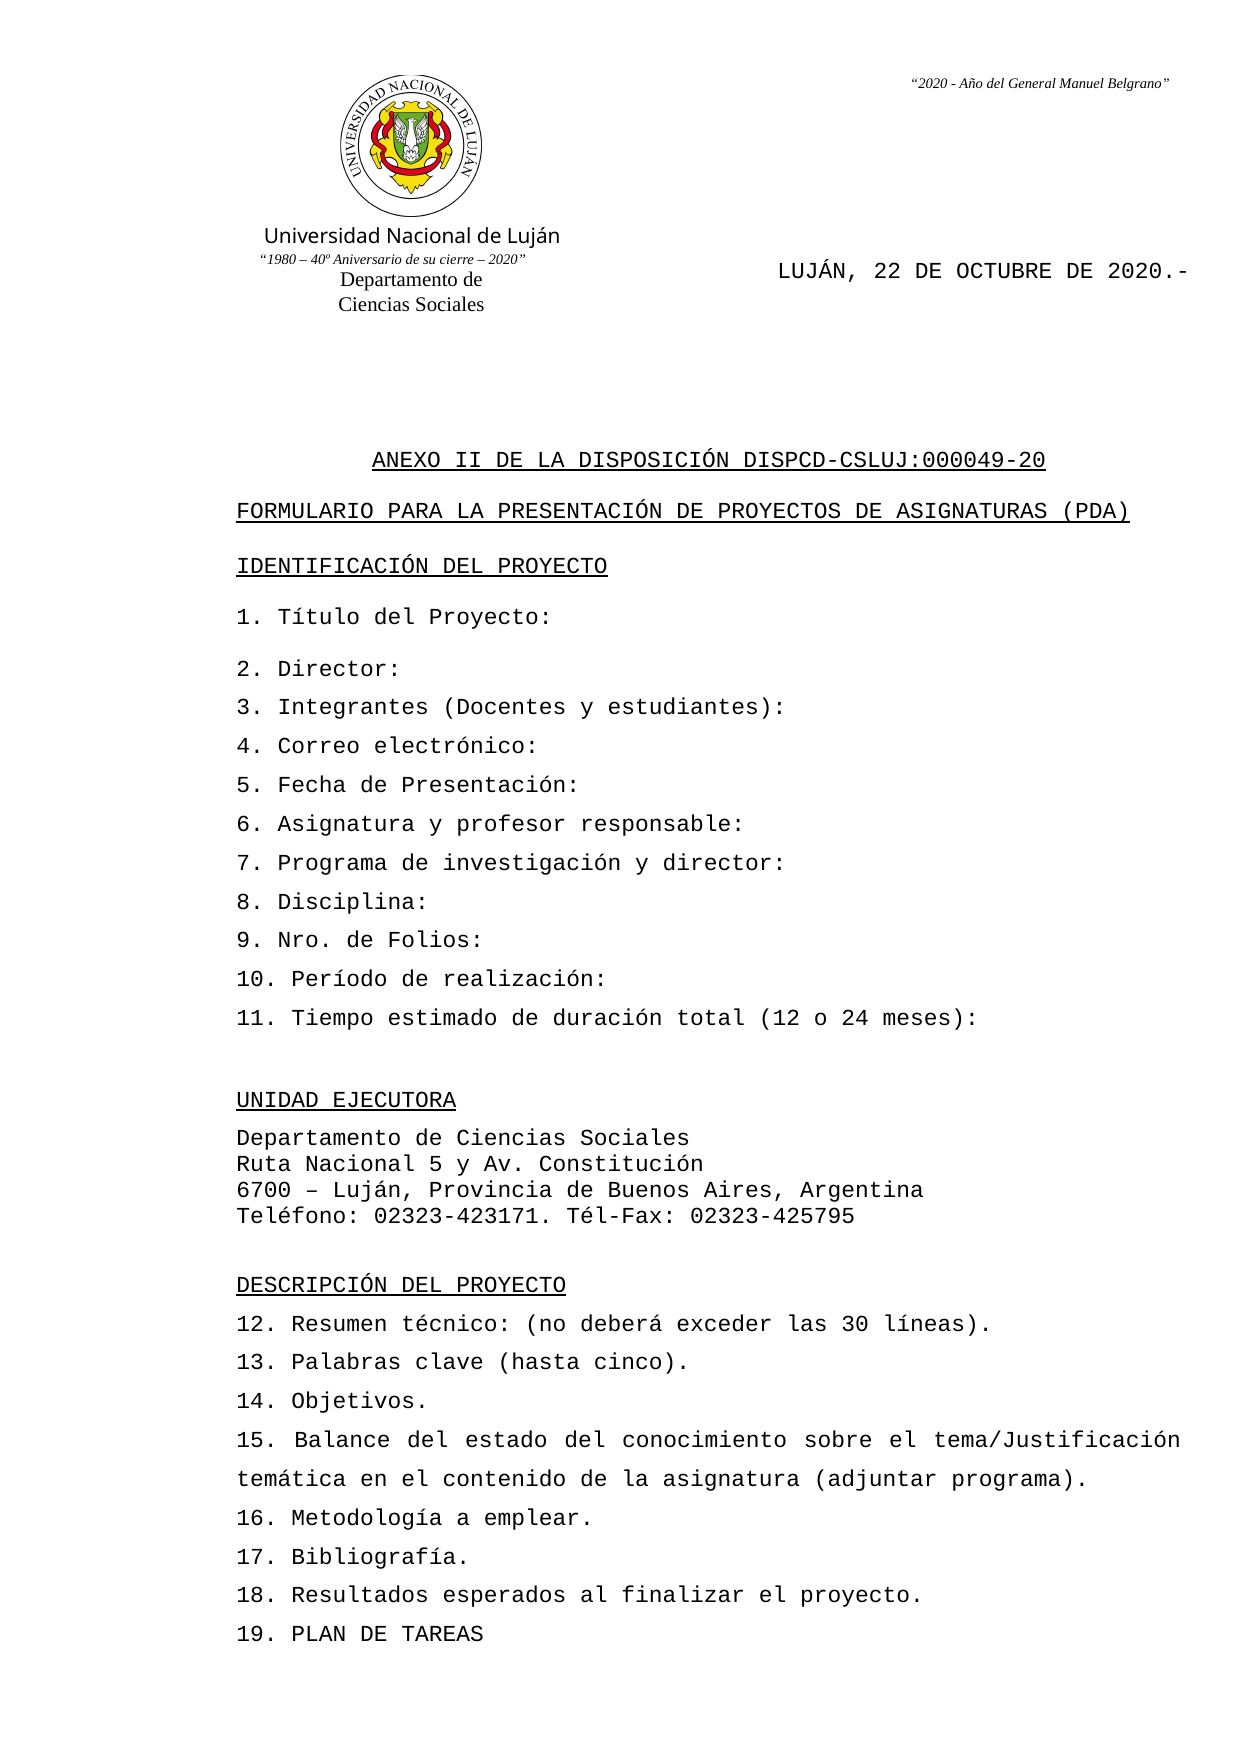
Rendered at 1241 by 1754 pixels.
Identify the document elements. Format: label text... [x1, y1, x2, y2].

text 18. Resultados esperados al finalizar el proyecto. [236, 1584, 1181, 1610]
picture [340, 75, 482, 217]
text Teléfono: 02323-423171. Tél-Fax: 02323-425795 [236, 1204, 1181, 1231]
text 13. Palabras clave (hasta cinco). [236, 1351, 1181, 1377]
text ANEXO II DE LA DISPOSICIÓN DISPCD-CSLUJ:000049-20 [236, 448, 1181, 474]
text 12. Resumen técnico: (no deberá exceder las 30 líneas). [236, 1312, 1181, 1338]
text 4. Correo electrónico: [236, 734, 1181, 761]
text Departamento de Ciencias Sociales [236, 1127, 1181, 1153]
text UNIDAD EJECUTORA [236, 1088, 1181, 1114]
text 11. Tiempo estimado de duración total (12 o 24 meses): [236, 1007, 1181, 1032]
text 5. Fecha de Presentación: [236, 773, 1181, 799]
text 6. Asignatura y profesor responsable: [236, 812, 1181, 838]
text 8. Disciplina: [236, 890, 1181, 916]
text IDENTIFICACIÓN DEL PROYECTO [236, 554, 1181, 580]
text 7. Programa de investigación y director: [236, 851, 1181, 877]
text 15. Balance del estado del conocimiento sobre el tema/Justificación temática en el contenido de la asignatura (adjuntar programa). [236, 1428, 1181, 1493]
text 19. PLAN DE TAREAS [236, 1623, 1181, 1649]
text 10. Período de realización: [236, 968, 1181, 994]
text 17. Bibliografía. [236, 1545, 1181, 1571]
text 14. Objetivos. [236, 1389, 1181, 1416]
text DESCRIPCIÓN DEL PROYECTO [236, 1273, 1181, 1299]
text 3. Integrantes (Docentes y estudiantes): [236, 696, 1181, 722]
text 6700 – Luján, Provincia de Buenos Aires, Argentina [236, 1179, 1181, 1204]
text 16. Metodología a emplear. [236, 1506, 1181, 1532]
text Ruta Nacional 5 y Av. Constitución [236, 1153, 1181, 1179]
text FORMULARIO PARA LA PRESENTACIÓN DE PROYECTOS DE ASIGNATURAS (PDA) [236, 500, 1181, 526]
text 2. Director: [236, 657, 1181, 683]
text 9. Nro. de Folios: [236, 929, 1181, 955]
text 1. Título del Proyecto: [236, 606, 1181, 631]
